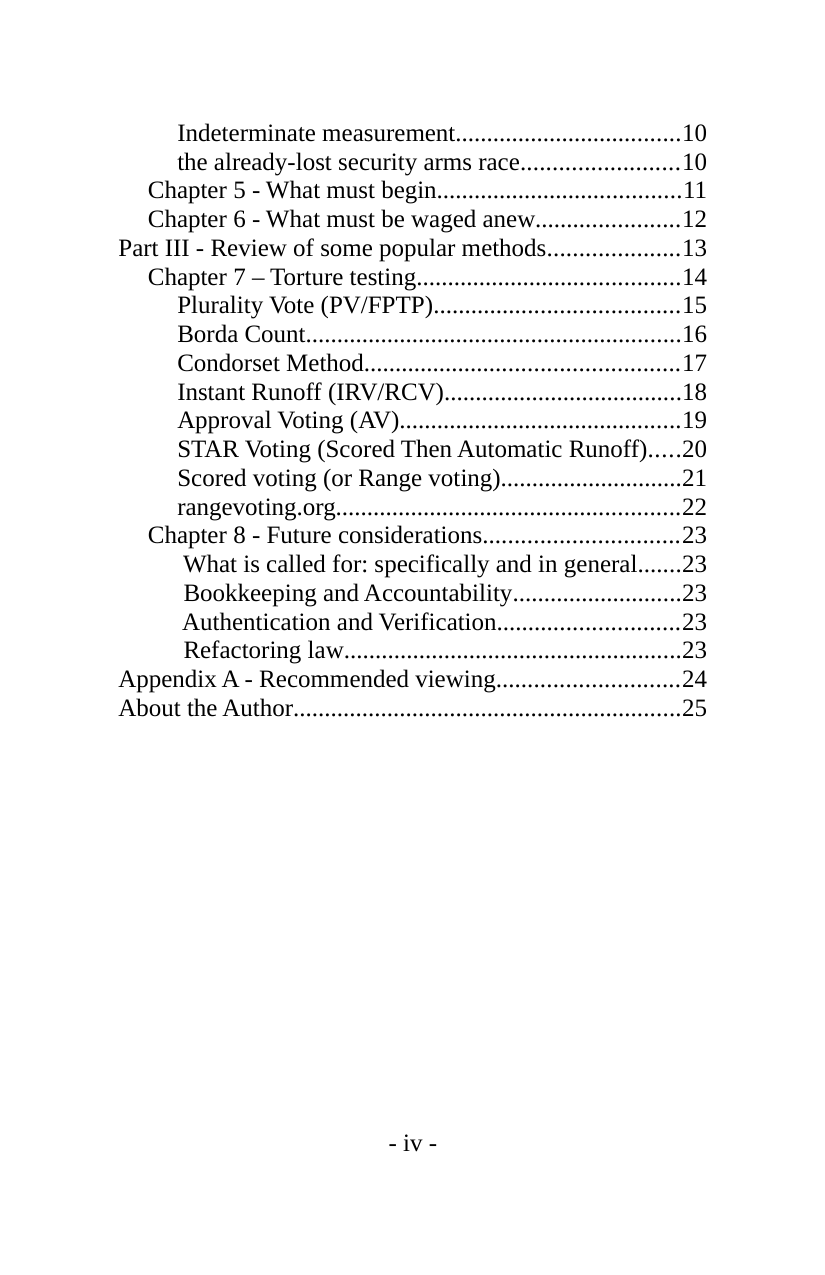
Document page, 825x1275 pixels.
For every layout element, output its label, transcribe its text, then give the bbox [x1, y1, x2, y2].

text Indeterminate measurement 10 [177, 118, 707, 147]
text rangevoting.org 22 [177, 492, 707, 521]
text Chapter 5 - What must begin 11 [148, 176, 707, 204]
text What is called for: specifically and in general 23 [177, 549, 707, 578]
text STAR Voting (Scored Then Automatic Runoff) 20 [177, 434, 707, 463]
text Refactoring law 23 [177, 636, 707, 664]
text Appendix A - Recommended viewing 24 [118, 664, 707, 693]
text Plurality Vote (PV/FPTP) 15 [177, 291, 707, 319]
text Chapter 7 – Torture testing 14 [148, 262, 707, 291]
text Instant Runoff (IRV/RCV) 18 [177, 377, 707, 406]
text Approval Voting (AV) 19 [177, 406, 707, 434]
text the already-lost security arms race 10 [177, 147, 707, 176]
text Bookkeeping and Accountability 23 [177, 578, 707, 607]
text Borda Count 16 [177, 319, 707, 348]
text Part III - Review of some popular methods 13 [118, 233, 707, 262]
text Chapter 8 - Future considerations 23 [148, 521, 707, 549]
text Condorset Method 17 [177, 348, 707, 377]
text About the Author 25 [118, 693, 707, 722]
text Authentication and Verification 23 [177, 607, 707, 636]
text Scored voting (or Range voting) 21 [177, 463, 707, 492]
text Chapter 6 - What must be waged anew 12 [148, 204, 707, 233]
